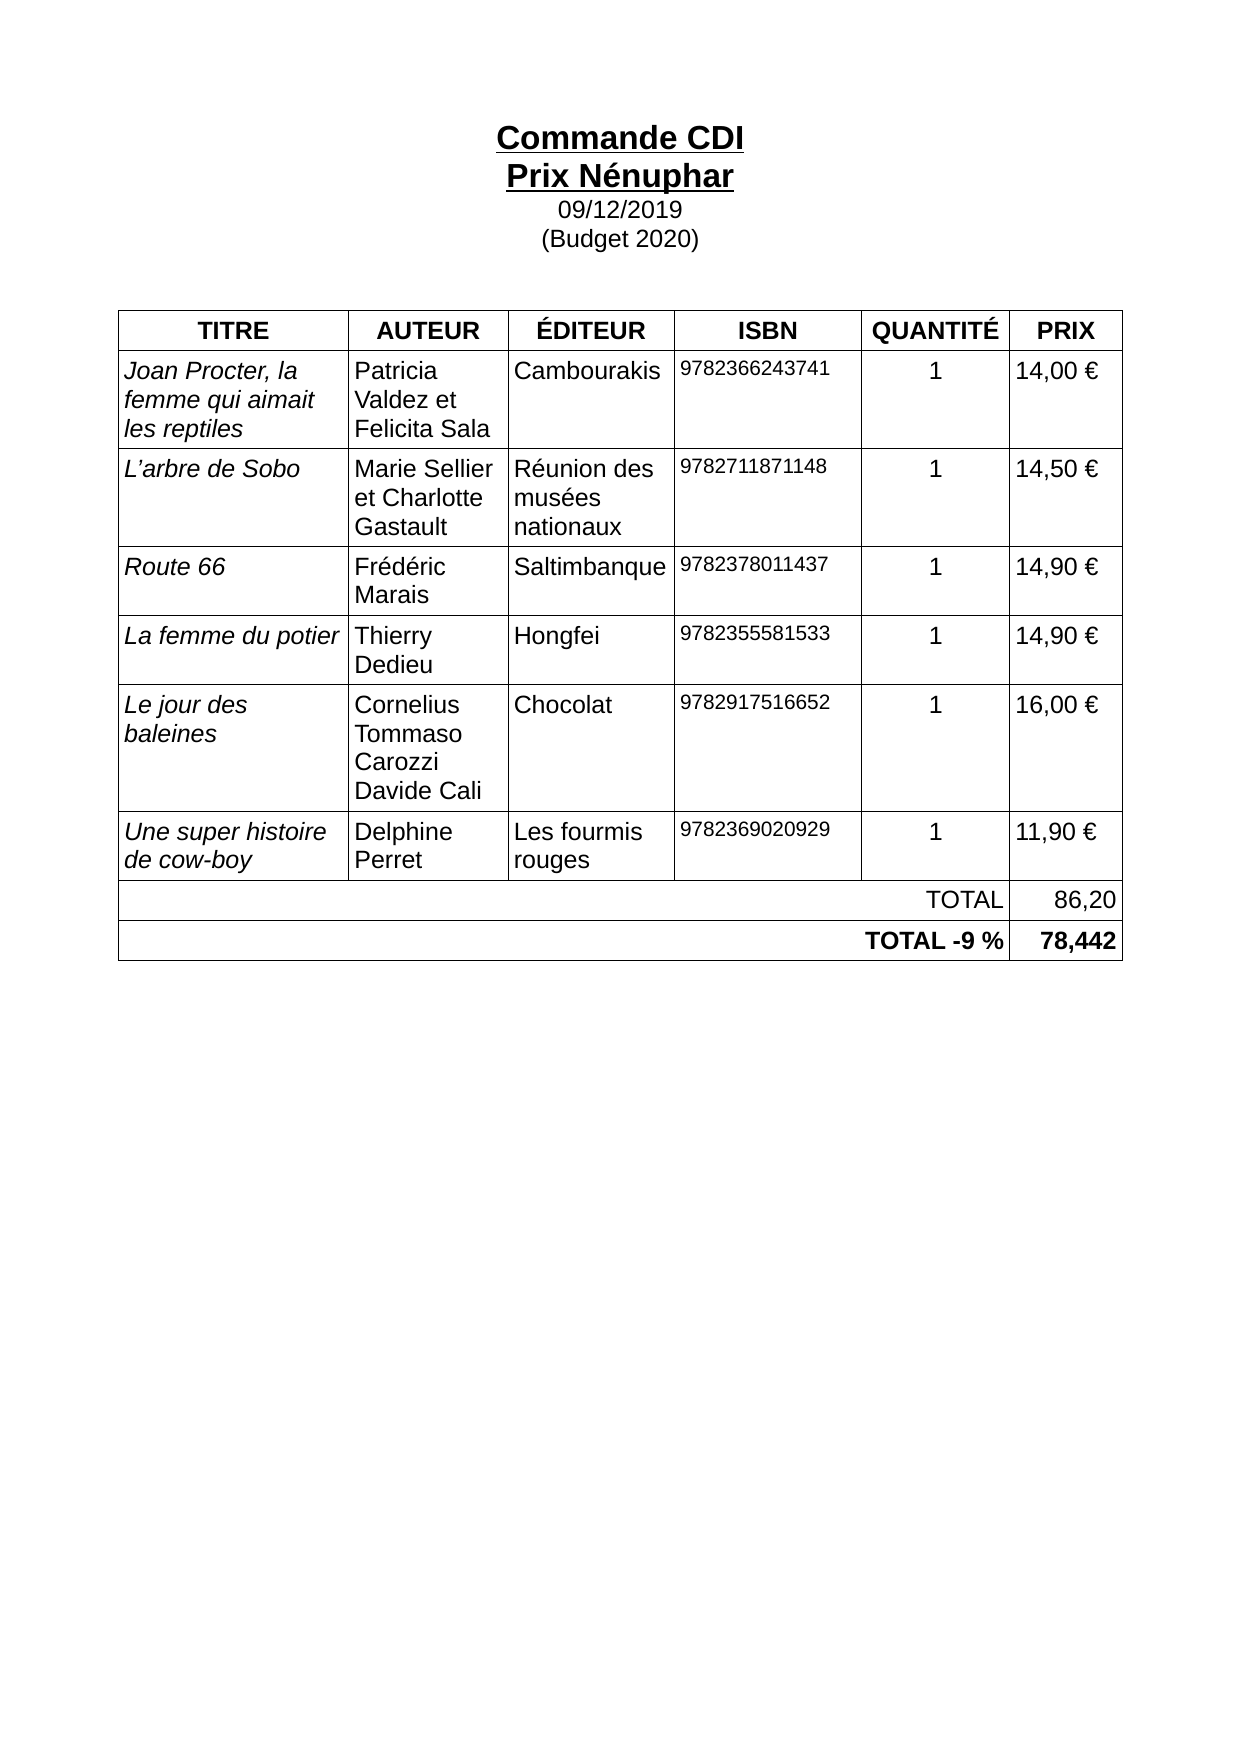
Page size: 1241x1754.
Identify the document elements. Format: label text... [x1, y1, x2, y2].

table_cell Saltimbanque [509, 547, 674, 615]
table_cell 78,442 [1010, 921, 1122, 960]
table_cell Une super histoire de cow-boy [119, 812, 348, 880]
table_cell L’arbre de Sobo [119, 449, 348, 546]
table_cell 1 [862, 547, 1009, 615]
table_cell Joan Procter, la femme qui aimait les reptiles [119, 351, 348, 448]
table_cell Le jour des baleines [119, 685, 348, 811]
table_cell 1 [862, 449, 1009, 546]
table_cell Chocolat [509, 685, 674, 811]
table_cell 9782378011437 [675, 547, 861, 615]
table_cell 9782917516652 [675, 685, 861, 811]
table_cell Thierry Dedieu [349, 616, 508, 684]
table_cell Réunion des musées nationaux [509, 449, 674, 546]
table_header ISBN [675, 311, 861, 350]
table_cell 86,20 [1010, 881, 1122, 920]
text Commande CDI Prix Nénuphar 09/12/2019 [118, 118, 1122, 224]
table_header AUTEUR [349, 311, 508, 350]
table_header PRIX [1010, 311, 1122, 350]
table_cell Patricia Valdez et Felicita Sala [349, 351, 508, 448]
table_cell 14,00 € [1010, 351, 1122, 448]
table_cell 9782711871148 [675, 449, 861, 546]
table_cell 9782369020929 [675, 812, 861, 880]
table_header ÉDITEUR [509, 311, 674, 350]
table_cell 14,50 € [1010, 449, 1122, 546]
table_cell Cambourakis [509, 351, 674, 448]
table_cell Frédéric Marais [349, 547, 508, 615]
table_cell TOTAL -9 % [119, 921, 1009, 960]
table_cell Route 66 [119, 547, 348, 615]
table_cell 1 [862, 616, 1009, 684]
table_header TITRE [119, 311, 348, 350]
table_cell 14,90 € [1010, 547, 1122, 615]
table_cell 1 [862, 685, 1009, 811]
table_cell Marie Sellier et Charlotte Gastault [349, 449, 508, 546]
table_cell 1 [862, 812, 1009, 880]
table_cell 9782355581533 [675, 616, 861, 684]
table_header QUANTITÉ [862, 311, 1009, 350]
table_cell 1 [862, 351, 1009, 448]
table_cell 9782366243741 [675, 351, 861, 448]
table_cell Cornelius Tommaso Carozzi Davide Cali [349, 685, 508, 811]
table_cell 14,90 € [1010, 616, 1122, 684]
table_cell 11,90 € [1010, 812, 1122, 880]
table_cell TOTAL [119, 881, 1009, 920]
table_cell Delphine Perret [349, 812, 508, 880]
table_cell 16,00 € [1010, 685, 1122, 811]
text (Budget 2020) [118, 224, 1122, 252]
table_cell La femme du potier [119, 616, 348, 684]
table_cell Hongfei [509, 616, 674, 684]
table_cell Les fourmis rouges [509, 812, 674, 880]
